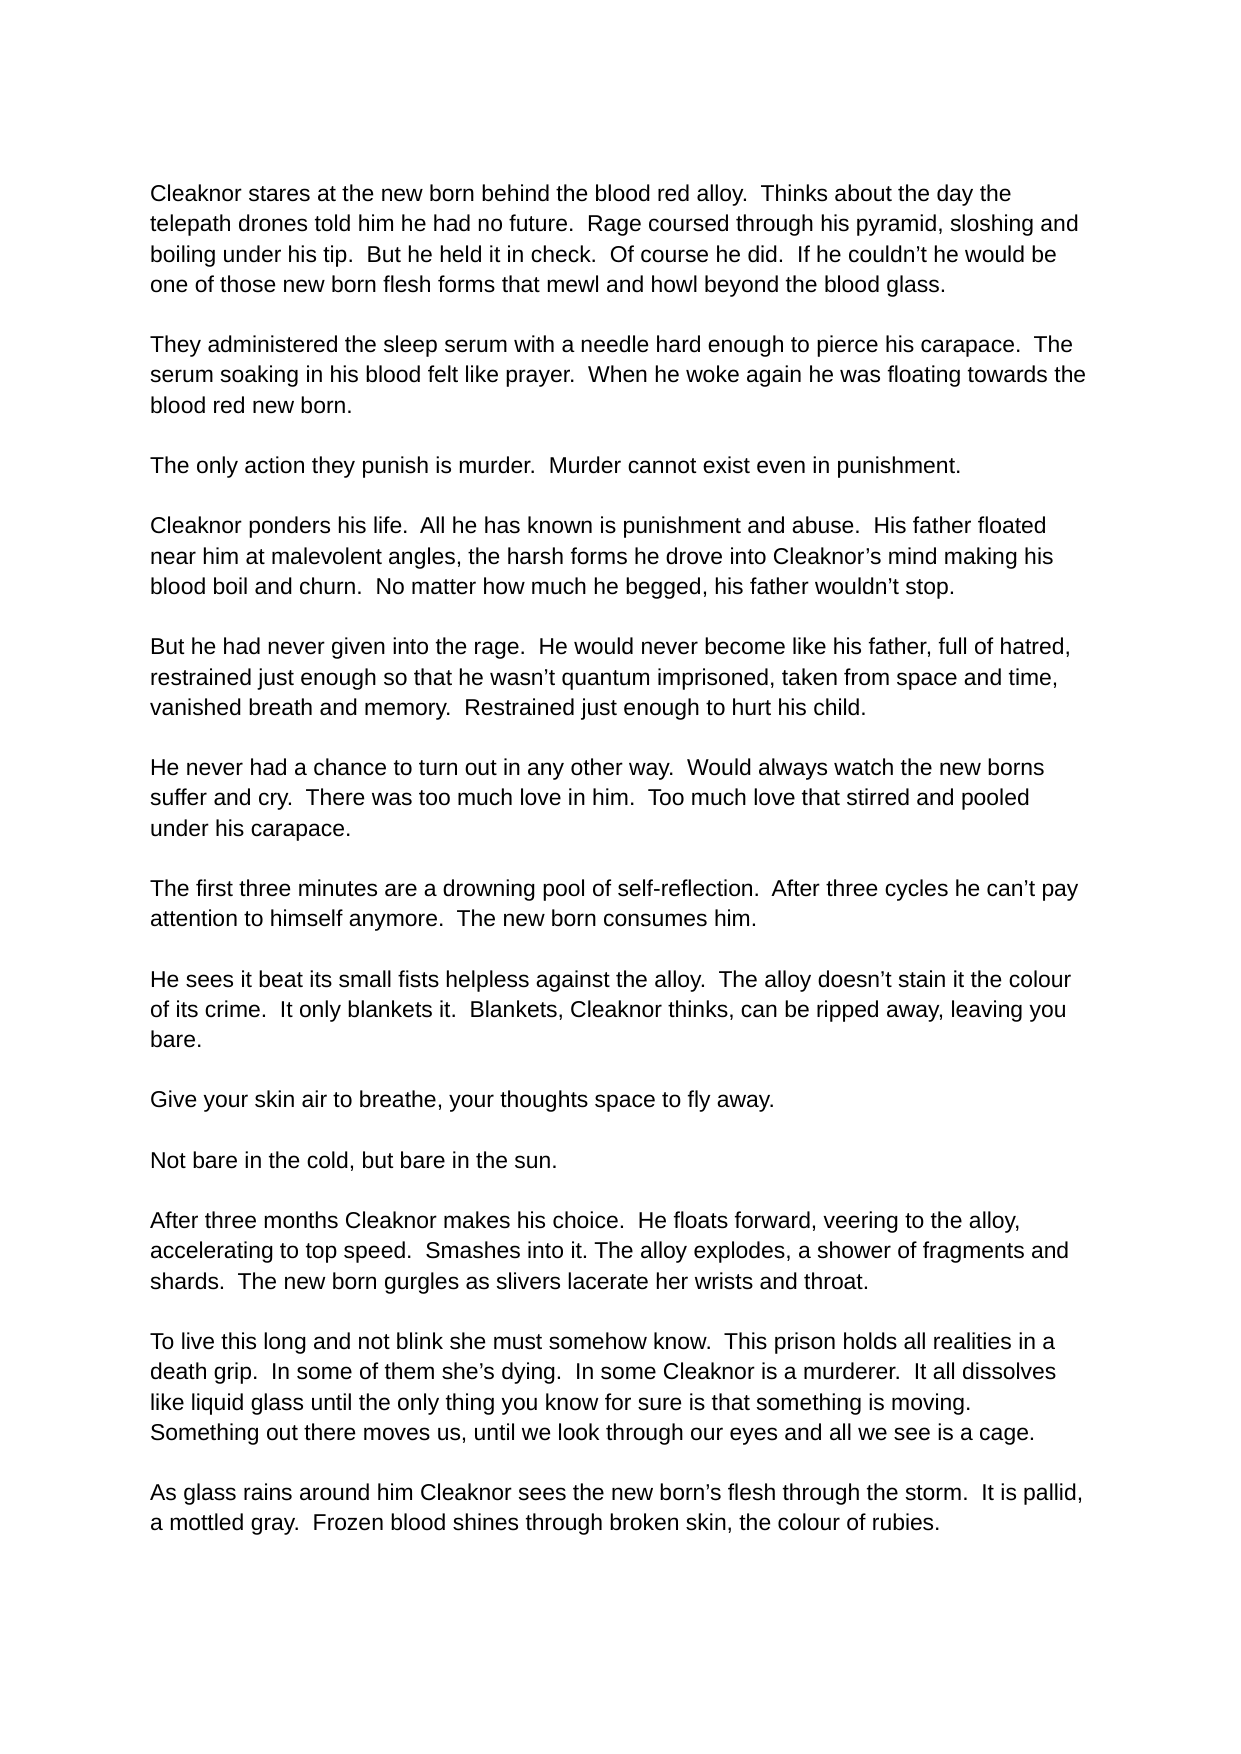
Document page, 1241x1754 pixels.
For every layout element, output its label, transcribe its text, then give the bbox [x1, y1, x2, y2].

text He never had a chance to turn out in any other way. Would always watch the new borns suffer and cry. There was too much love in him. Too much love that stirred and pooled under his carapace. [150, 754, 1090, 841]
text Not bare in the cold, but bare in the sun. [150, 1147, 1090, 1173]
text He sees it beat its small fists helpless against the alloy. The alloy doesn’t stain it the colour of its crime. It only blankets it. Blankets, Cleaknor thinks, can be ripped away, leaving you bare. [150, 966, 1090, 1052]
text Give your skin air to breathe, your thoughts space to fly away. [150, 1086, 1090, 1113]
text They administered the sleep serum with a needle hard enough to pierce his carapace. The serum soaking in his blood felt like prayer. When he woke again he was floating towards the blood red new born. [150, 331, 1090, 418]
text But he had never given into the rage. He would never become like his father, full of hatred, restrained just enough so that he wasn’t quantum imprisoned, taken from space and time, vanished breath and memory. Restrained just enough to hurt his child. [150, 633, 1090, 720]
text The first three minutes are a drowning pool of self-reflection. After three cycles he can’t pay attention to himself anymore. The new born consumes him. [150, 875, 1090, 932]
text To live this long and not blink she must somehow know. This prison holds all realities in a death grip. In some of them she’s dying. In some Cleaknor is a murderer. It all dissolves like liquid glass until the only thing you know for sure is that something is moving. Something out there moves us, until we look through our eyes and all we see is a cage. [150, 1298, 1090, 1445]
text The only action they punish is murder. Murder cannot exist even in punishment. [150, 452, 1090, 478]
text As glass rains around him Cleaknor sees the new born’s flesh through the storm. It is pallid, a mottled gray. Frozen blood shines through broken skin, the colour of rubies. [150, 1479, 1090, 1536]
text After three months Cleaknor makes his choice. He floats forward, veering to the alloy, accelerating to top speed. Smashes into it. The alloy explodes, a shower of fragments and shards. The new born gurgles as slivers lacerate her wrists and throat. [150, 1207, 1090, 1294]
text Cleaknor stares at the new born behind the blood red alloy. Thinks about the day the telepath drones told him he had no future. Rage coursed through his pyramid, sloshing and boiling under his tip. But he held it in check. Of course he did. If he couldn’t he would be one of those new born flesh forms that mewl and howl beyond the blood glass. [150, 180, 1090, 297]
text Cleaknor ponders his life. All he has known is punishment and abuse. His father floated near him at malevolent angles, the harsh forms he drove into Cleaknor’s mind making his blood boil and churn. No matter how much he begged, his father wouldn’t stop. [150, 512, 1090, 599]
